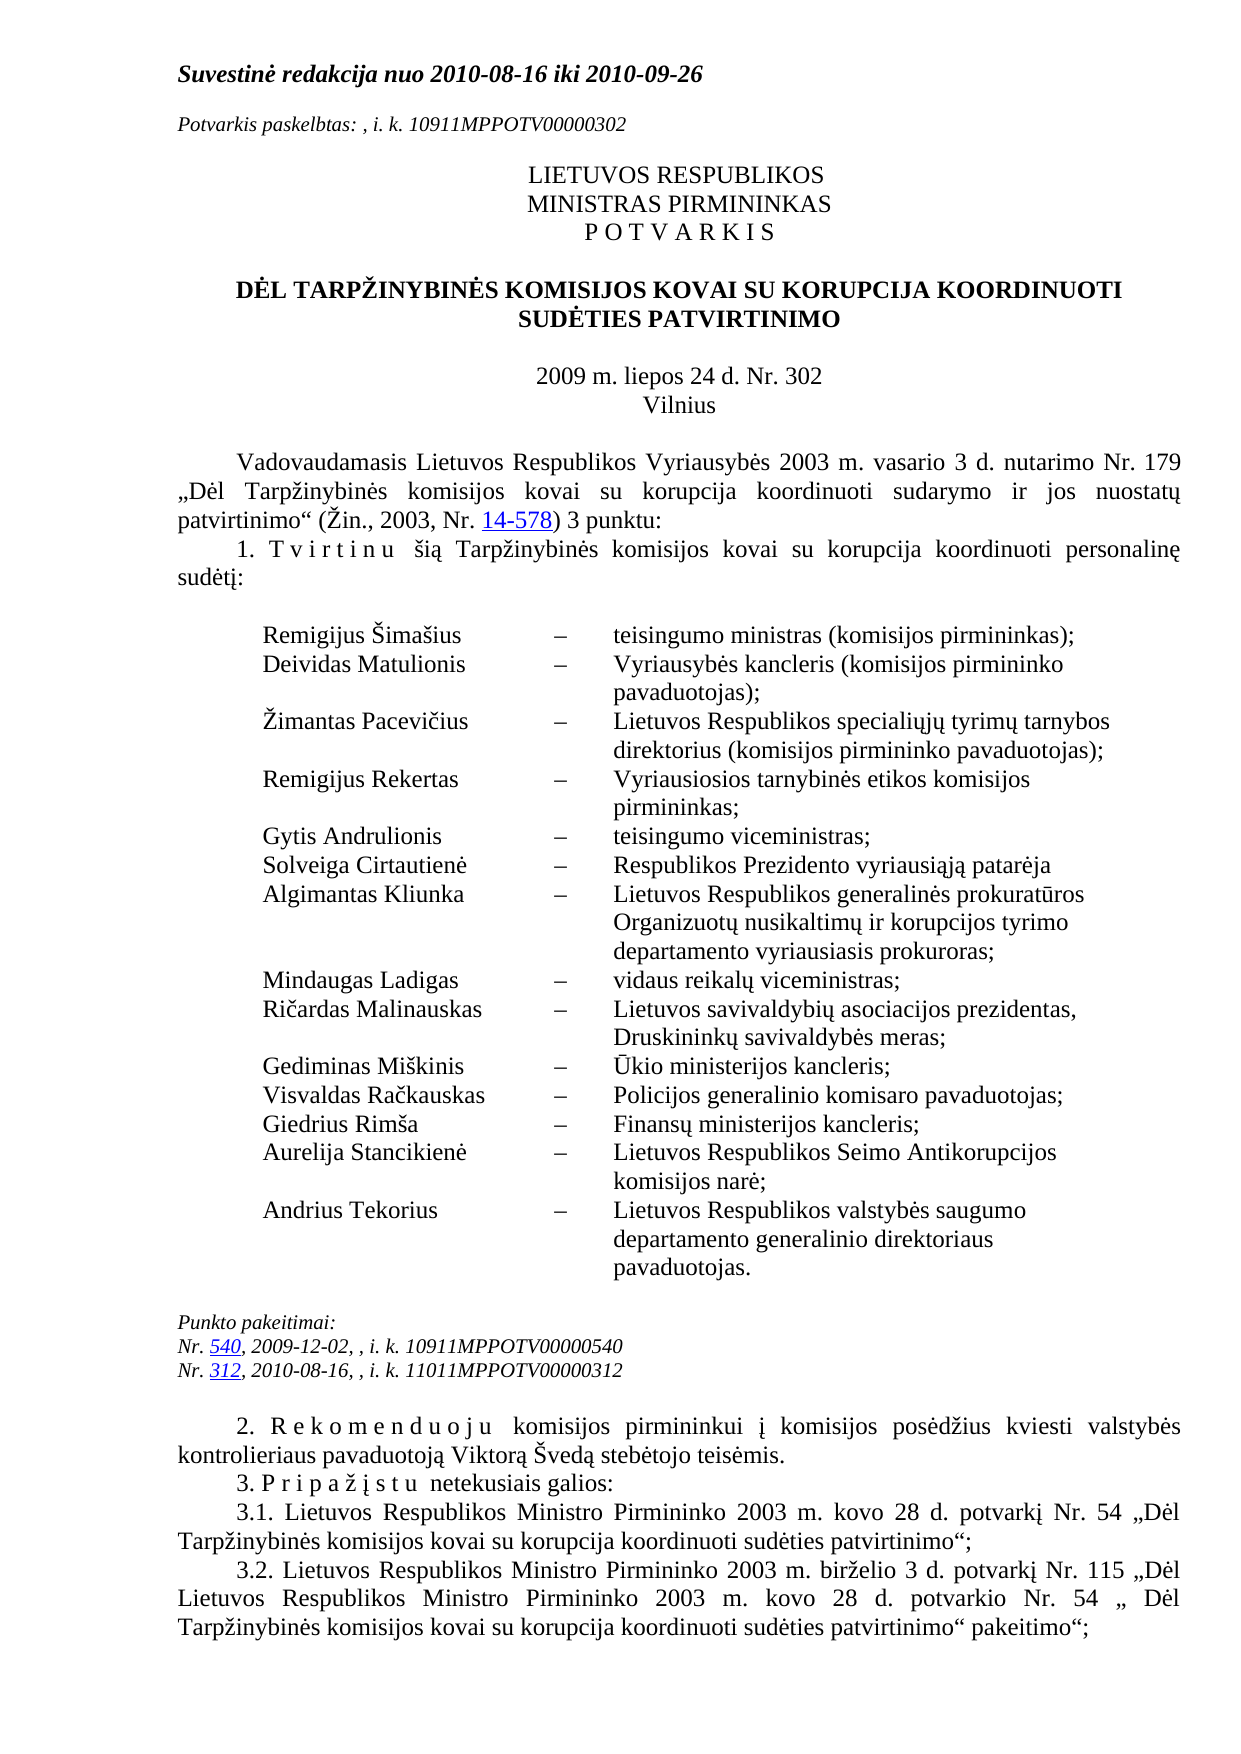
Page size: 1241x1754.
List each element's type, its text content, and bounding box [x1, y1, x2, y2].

table_cell Gediminas Miškinis [177, 1051, 543, 1080]
text 1. Tvirtinu šią Tarpžinybinės komisijos kovai su korupcija koordinuoti personalinę sudėtį: [177, 534, 1181, 591]
table_cell – [543, 649, 602, 706]
text Suvestinė redakcija nuo 2010-08-16 iki 2010-09-26 [177, 59, 1181, 88]
text 3.1. Lietuvos Respublikos Ministro Pirmininko 2003 m. kovo 28 d. potvarkį Nr. 54 „Dėl Tarpžinybinės komisijos kovai su korupcija koordinuoti sudėties patvirtinimo“; [177, 1497, 1181, 1555]
table_cell vidaus reikalų viceministras; [602, 965, 1122, 994]
text 3. Pripažįstu netekusiais galios: [177, 1468, 1181, 1497]
table_cell – [543, 994, 602, 1051]
text 3.2. Lietuvos Respublikos Ministro Pirmininko 2003 m. birželio 3 d. potvarkį Nr. 115 „Dėl Lietuvos Respublikos Ministro Pirmininko 2003 m. kovo 28 d. potvarkio Nr. 54 „ Dėl Tarpžinybinės komisijos kovai su korupcija koordinuoti sudėties patvirtinimo“ pakeitimo“; [177, 1555, 1181, 1641]
table_header teisingumo ministras (komisijos pirmininkas); [602, 620, 1122, 649]
subtitle LIETUVOS RESPUBLIKOS [207, 160, 1152, 189]
table_cell – [543, 764, 602, 821]
table_cell Algimantas Kliunka [177, 879, 543, 965]
table_cell Vyriausiosios tarnybinės etikos komisijos pirmininkas; [602, 764, 1122, 821]
table_cell – [543, 1051, 602, 1080]
table_cell Ričardas Malinauskas [177, 994, 543, 1051]
text Nr. 312, 2010-08-16, , i. k. 11011MPPOTV00000312 [177, 1358, 1181, 1382]
table_cell Aurelija Stancikienė [177, 1138, 543, 1195]
table_cell – [543, 1109, 602, 1137]
table_cell – [543, 1138, 602, 1195]
text 2009 m. liepos 24 d. Nr. 302 [177, 361, 1181, 390]
table_cell Remigijus Rekertas [177, 764, 543, 821]
table_cell Ūkio ministerijos kancleris; [602, 1051, 1122, 1080]
table_header Remigijus Šimašius [177, 620, 543, 649]
subtitle MINISTRAS PIRMININKAS [207, 189, 1152, 217]
table_cell – [543, 706, 602, 764]
table_cell Policijos generalinio komisaro pavaduotojas; [602, 1080, 1122, 1109]
table_cell Lietuvos savivaldybių asociacijos prezidentas, Druskininkų savivaldybės meras; [602, 994, 1122, 1051]
text Punkto pakeitimai: [177, 1310, 1181, 1334]
text Potvarkis paskelbtas: , i. k. 10911MPPOTV00000302 [177, 112, 1181, 136]
table_cell – [543, 821, 602, 850]
table_cell – [543, 879, 602, 965]
table_cell Žimantas Pacevičius [177, 706, 543, 764]
table_cell Deividas Matulionis [177, 649, 543, 706]
table_cell Vyriausybės kancleris (komisijos pirmininko pavaduotojas); [602, 649, 1122, 706]
table_cell Visvaldas Račkauskas [177, 1080, 543, 1109]
table_cell Lietuvos Respublikos Seimo Antikorupcijos komisijos narė; [602, 1138, 1122, 1195]
table_cell teisingumo viceministras; [602, 821, 1122, 850]
table_cell Respublikos Prezidento vyriausiąją patarėja [602, 850, 1122, 879]
text Nr. 540, 2009-12-02, , i. k. 10911MPPOTV00000540 [177, 1334, 1181, 1358]
table_cell – [543, 965, 602, 994]
text Vadovaudamasis Lietuvos Respublikos Vyriausybės 2003 m. vasario 3 d. nutarimo Nr. 179 „Dėl Tarpžinybinės komisijos kovai su korupcija koordinuoti sudarymo ir jos nuostatų patvirtinimo“ (Žin., 2003, Nr. 14-578) 3 punktu: [177, 447, 1181, 534]
table_cell Lietuvos Respublikos valstybės saugumo departamento generalinio direktoriaus pavaduotojas. [602, 1195, 1122, 1281]
table_cell – [543, 850, 602, 879]
text POTVARKIS [177, 217, 1181, 246]
table_cell Finansų ministerijos kancleris; [602, 1109, 1122, 1137]
table_cell Gytis Andrulionis [177, 821, 543, 850]
table_cell – [543, 1195, 602, 1281]
table_cell Mindaugas Ladigas [177, 965, 543, 994]
table_cell Giedrius Rimša [177, 1109, 543, 1137]
table_cell Solveiga Cirtautienė [177, 850, 543, 879]
text Vilnius [177, 390, 1181, 419]
table_cell Lietuvos Respublikos specialiųjų tyrimų tarnybos direktorius (komisijos pirmininko pavaduotojas); [602, 706, 1122, 764]
table_header – [543, 620, 602, 649]
text 2. Rekomenduoju komisijos pirmininkui į komisijos posėdžius kviesti valstybės kontrolieriaus pavaduotoją Viktorą Švedą stebėtojo teisėmis. [177, 1411, 1181, 1468]
subtitle DĖL TARPŽINYBINĖS KOMISIJOS KOVAI SU KORUPCIJA KOORDINUOTI SUDĖTIES PATVIRTINIMO [207, 275, 1152, 332]
table_cell – [543, 1080, 602, 1109]
table_cell Andrius Tekorius [177, 1195, 543, 1281]
table_cell Lietuvos Respublikos generalinės prokuratūros Organizuotų nusikaltimų ir korupcijos tyrimo departamento vyriausiasis prokuroras; [602, 879, 1122, 965]
